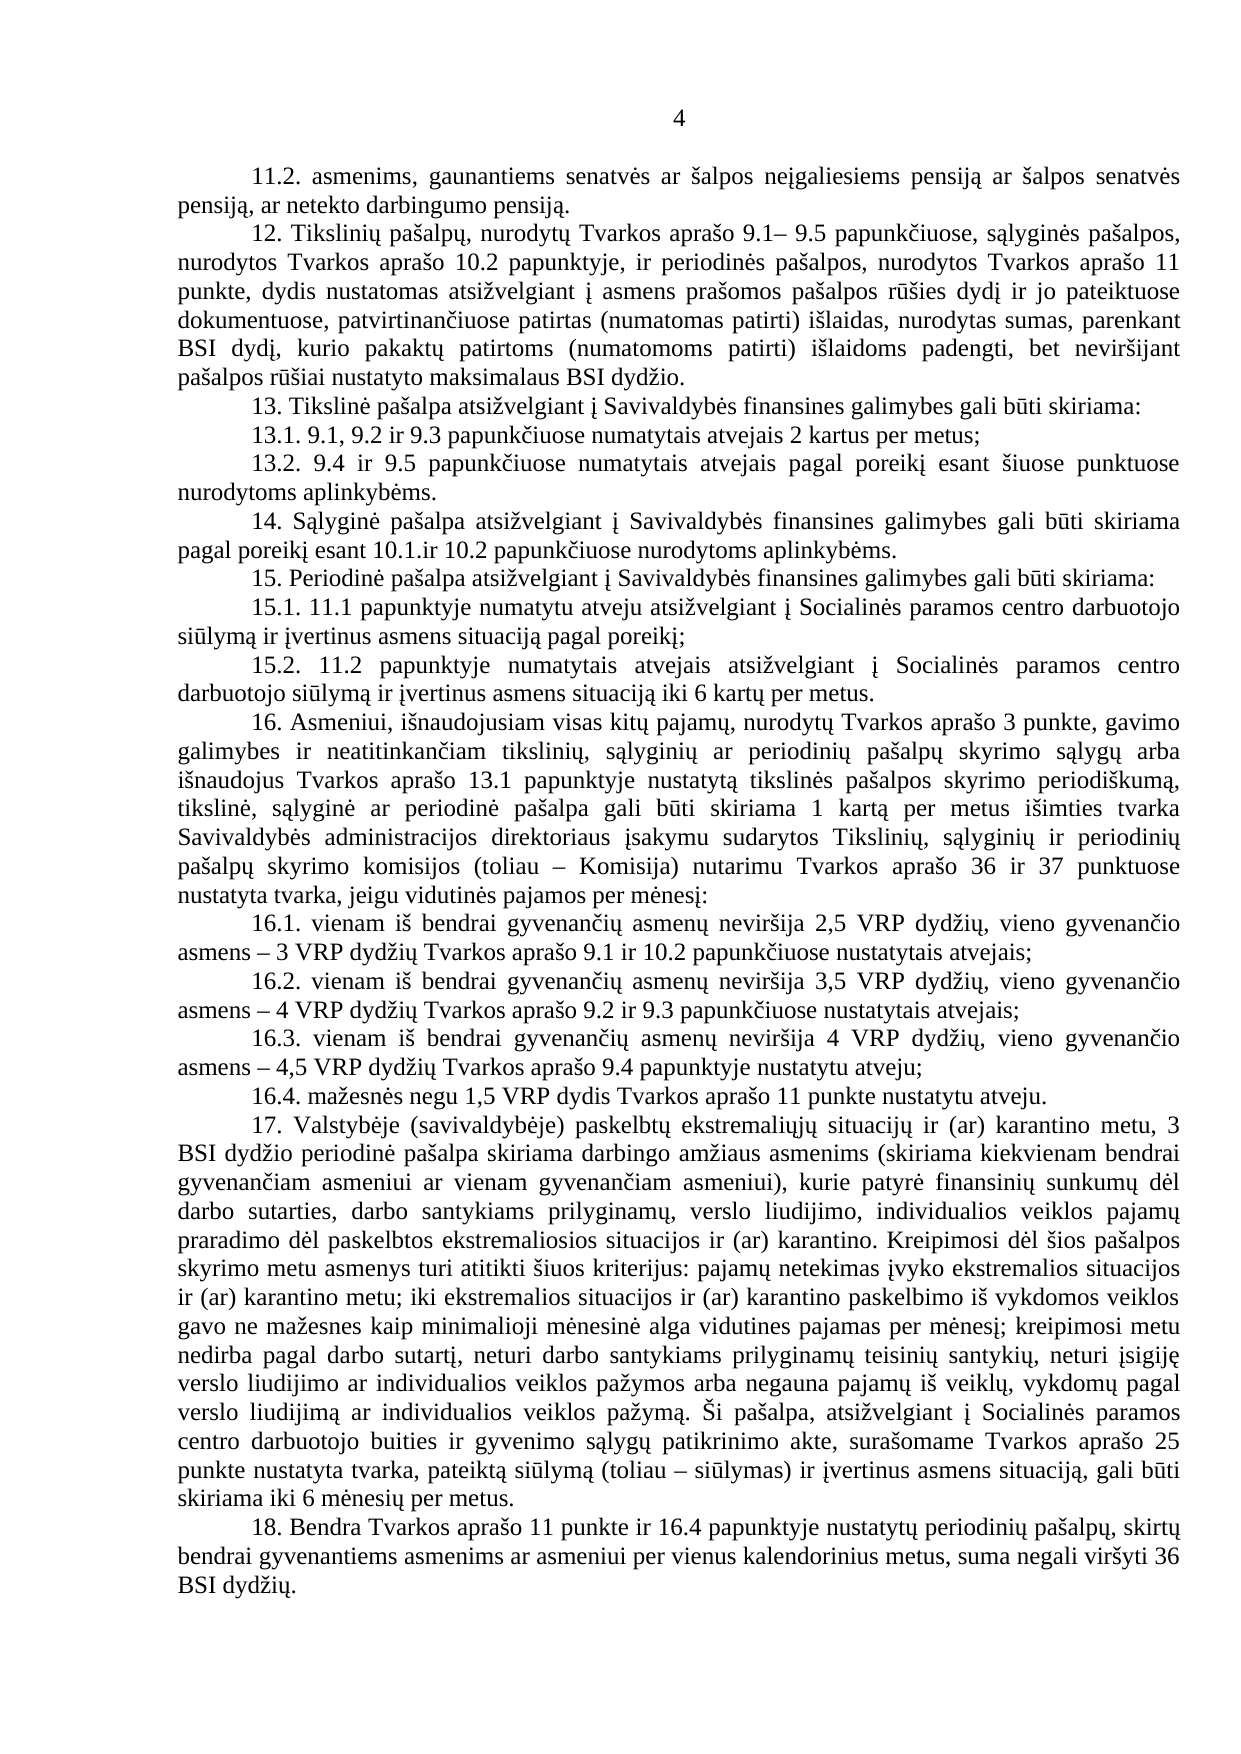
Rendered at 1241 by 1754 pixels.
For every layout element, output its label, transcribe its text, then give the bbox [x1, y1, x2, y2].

text 15. Periodinė pašalpa atsižvelgiant į Savivaldybės finansines galimybes gali būti skiriama: [177, 563, 1181, 592]
text 16.2. vienam iš bendrai gyvenančių asmenų neviršija 3,5 VRP dydžių, vieno gyvenančio asmens – 4 VRP dydžių Tvarkos aprašo 9.2 ir 9.3 papunkčiuose nustatytais atvejais; [177, 966, 1181, 1023]
text 13.1. 9.1, 9.2 ir 9.3 papunkčiuose numatytais atvejais 2 kartus per metus; [177, 420, 1181, 448]
text 16.1. vienam iš bendrai gyvenančių asmenų neviršija 2,5 VRP dydžių, vieno gyvenančio asmens – 3 VRP dydžių Tvarkos aprašo 9.1 ir 10.2 papunkčiuose nustatytais atvejais; [177, 908, 1181, 966]
text 16. Asmeniui, išnaudojusiam visas kitų pajamų, nurodytų Tvarkos aprašo 3 punkte, gavimo galimybes ir neatitinkančiam tikslinių, sąlyginių ar periodinių pašalpų skyrimo sąlygų arba išnaudojus Tvarkos aprašo 13.1 papunktyje nustatytą tikslinės pašalpos skyrimo periodiškumą, tikslinė, sąlyginė ar periodinė pašalpa gali būti skiriama 1 kartą per metus išimties tvarka Savivaldybės administracijos direktoriaus įsakymu sudarytos Tikslinių, sąlyginių ir periodinių pašalpų skyrimo komisijos (toliau – Komisija) nutarimu Tvarkos aprašo 36 ir 37 punktuose nustatyta tvarka, jeigu vidutinės pajamos per mėnesį: [177, 707, 1181, 908]
text 15.1. 11.1 papunktyje numatytu atveju atsižvelgiant į Socialinės paramos centro darbuotojo siūlymą ir įvertinus asmens situaciją pagal poreikį; [177, 592, 1181, 650]
text 18. Bendra Tvarkos aprašo 11 punkte ir 16.4 papunktyje nustatytų periodinių pašalpų, skirtų bendrai gyvenantiems asmenims ar asmeniui per vienus kalendorinius metus, suma negali viršyti 36 BSI dydžių. [177, 1512, 1181, 1598]
text 16.3. vienam iš bendrai gyvenančių asmenų neviršija 4 VRP dydžių, vieno gyvenančio asmens – 4,5 VRP dydžių Tvarkos aprašo 9.4 papunktyje nustatytu atveju; [177, 1023, 1181, 1081]
text 13.2. 9.4 ir 9.5 papunkčiuose numatytais atvejais pagal poreikį esant šiuose punktuose nurodytoms aplinkybėms. [177, 448, 1181, 506]
text 14. Sąlyginė pašalpa atsižvelgiant į Savivaldybės finansines galimybes gali būti skiriama pagal poreikį esant 10.1.ir 10.2 papunkčiuose nurodytoms aplinkybėms. [177, 506, 1181, 563]
text 17. Valstybėje (savivaldybėje) paskelbtų ekstremaliųjų situacijų ir (ar) karantino metu, 3 BSI dydžio periodinė pašalpa skiriama darbingo amžiaus asmenims (skiriama kiekvienam bendrai gyvenančiam asmeniui ar vienam gyvenančiam asmeniui), kurie patyrė finansinių sunkumų dėl darbo sutarties, darbo santykiams prilyginamų, verslo liudijimo, individualios veiklos pajamų praradimo dėl paskelbtos ekstremaliosios situacijos ir (ar) karantino. Kreipimosi dėl šios pašalpos skyrimo metu asmenys turi atitikti šiuos kriterijus: pajamų netekimas įvyko ekstremalios situacijos ir (ar) karantino metu; iki ekstremalios situacijos ir (ar) karantino paskelbimo iš vykdomos veiklos gavo ne mažesnes kaip minimalioji mėnesinė alga vidutines pajamas per mėnesį; kreipimosi metu nedirba pagal darbo sutartį, neturi darbo santykiams prilyginamų teisinių santykių, neturi įsigiję verslo liudijimo ar individualios veiklos pažymos arba negauna pajamų iš veiklų, vykdomų pagal verslo liudijimą ar individualios veiklos pažymą. Ši pašalpa, atsižvelgiant į Socialinės paramos centro darbuotojo buities ir gyvenimo sąlygų patikrinimo akte, surašomame Tvarkos aprašo 25 punkte nustatyta tvarka, pateiktą siūlymą (toliau – siūlymas) ir įvertinus asmens situaciją, gali būti skiriama iki 6 mėnesių per metus. [177, 1110, 1181, 1512]
text 11.2. asmenims, gaunantiems senatvės ar šalpos neįgaliesiems pensiją ar šalpos senatvės pensiją, ar netekto darbingumo pensiją. [177, 161, 1181, 218]
text 12. Tikslinių pašalpų, nurodytų Tvarkos aprašo 9.1– 9.5 papunkčiuose, sąlyginės pašalpos, nurodytos Tvarkos aprašo 10.2 papunktyje, ir periodinės pašalpos, nurodytos Tvarkos aprašo 11 punkte, dydis nustatomas atsižvelgiant į asmens prašomos pašalpos rūšies dydį ir jo pateiktuose dokumentuose, patvirtinančiuose patirtas (numatomas patirti) išlaidas, nurodytas sumas, parenkant BSI dydį, kurio pakaktų patirtoms (numatomoms patirti) išlaidoms padengti, bet neviršijant pašalpos rūšiai nustatyto maksimalaus BSI dydžio. [177, 218, 1181, 391]
text 13. Tikslinė pašalpa atsižvelgiant į Savivaldybės finansines galimybes gali būti skiriama: [177, 391, 1181, 420]
text 16.4. mažesnės negu 1,5 VRP dydis Tvarkos aprašo 11 punkte nustatytu atveju. [177, 1081, 1181, 1110]
text 15.2. 11.2 papunktyje numatytais atvejais atsižvelgiant į Socialinės paramos centro darbuotojo siūlymą ir įvertinus asmens situaciją iki 6 kartų per metus. [177, 650, 1181, 707]
